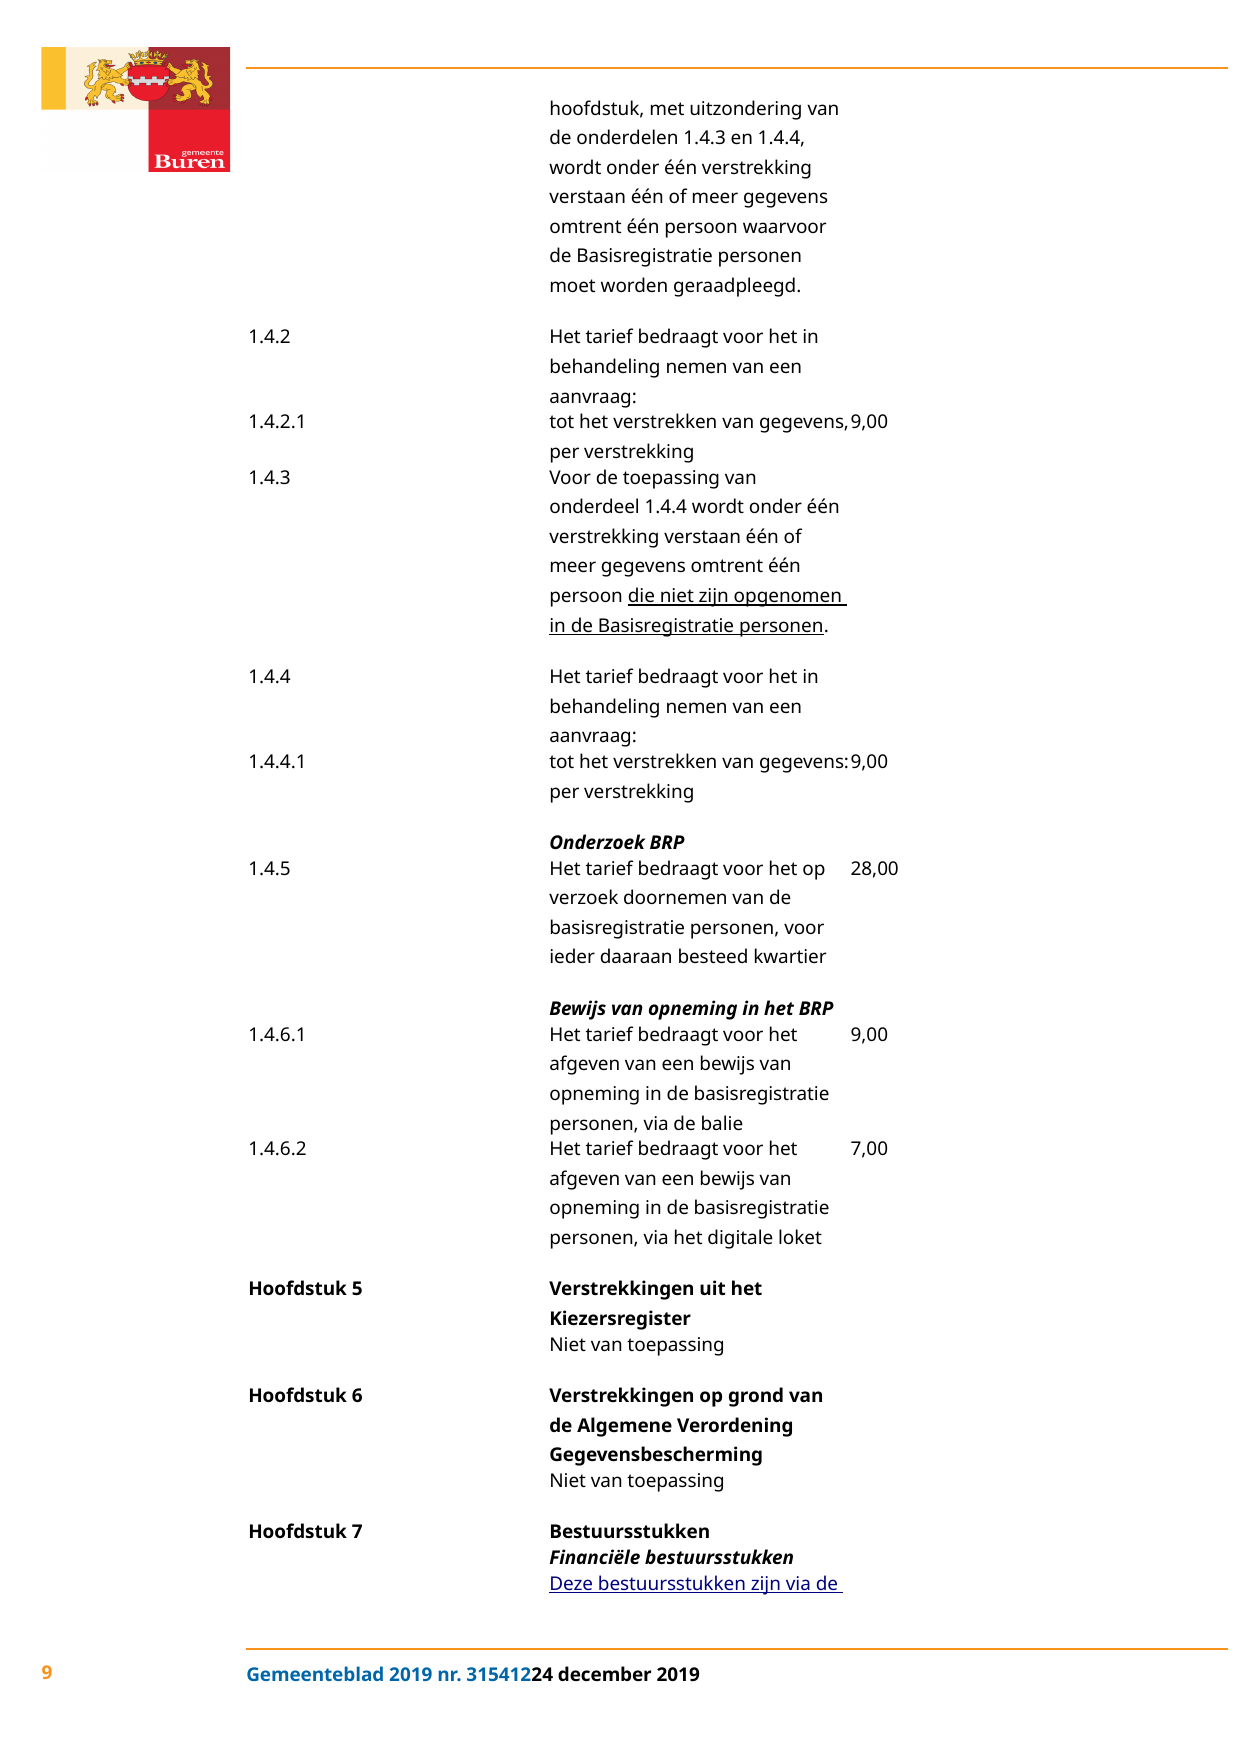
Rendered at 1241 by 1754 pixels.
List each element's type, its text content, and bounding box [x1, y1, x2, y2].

table_cell Niet van toepassing [549, 1467, 850, 1493]
table_cell [850, 1331, 1152, 1357]
table_cell tot het verstrekken van gegevens: per verstrekking [549, 748, 850, 803]
table_cell Het tarief bedraagt voor het afgeven van een bewijs van opneming in de basisregistratie personen, via de balie [549, 1021, 850, 1135]
table_cell Onderzoek BRP [549, 829, 850, 855]
table_cell Financiële bestuursstukken [549, 1545, 850, 1570]
table_cell [850, 324, 1152, 409]
table_cell [850, 1519, 1152, 1544]
table_cell [850, 298, 1152, 324]
table_cell [850, 804, 1152, 829]
table_cell [850, 995, 1152, 1021]
table_cell [850, 1467, 1152, 1493]
table_cell 9,00 [850, 1021, 1152, 1135]
table_cell [850, 638, 1152, 663]
table_cell [248, 1331, 549, 1357]
table_cell [549, 638, 850, 663]
table_cell Het tarief bedraagt voor het in behandeling nemen van een aanvraag: [549, 663, 850, 748]
table_cell Hoofdstuk 7 [248, 1519, 549, 1544]
table_cell [248, 1467, 549, 1493]
table_cell Hoofdstuk 5 [248, 1276, 549, 1331]
table_cell Verstrekkingen op grond van de Algemene Verordening Gegevensbescherming [549, 1383, 850, 1467]
table_cell [248, 298, 549, 324]
table_cell Niet van toepassing [549, 1331, 850, 1357]
table_cell Het tarief bedraagt voor het afgeven van een bewijs van opneming in de basisregistratie personen, via het digitale loket [549, 1135, 850, 1250]
table_cell Het tarief bedraagt voor het in behandeling nemen van een aanvraag: [549, 324, 850, 409]
table_cell [850, 1545, 1152, 1570]
table_cell [248, 1250, 549, 1276]
table_cell 7,00 [850, 1135, 1152, 1250]
table_cell [248, 1570, 549, 1596]
table_cell [248, 829, 549, 855]
table_cell [850, 1276, 1152, 1331]
table_cell [850, 95, 1152, 298]
table_cell hoofdstuk, met uitzondering van de onderdelen 1.4.3 en 1.4.4, wordt onder één verstrekking verstaan één of meer gegevens omtrent één persoon waarvoor de Basisregistratie personen moet worden geraadpleegd. [549, 95, 850, 298]
table_cell [549, 1493, 850, 1519]
table_cell [850, 1357, 1152, 1382]
table_cell Het tarief bedraagt voor het op verzoek doornemen van de basisregistratie personen, voor ieder daaraan besteed kwartier [549, 855, 850, 969]
table_cell 28,00 [850, 855, 1152, 969]
table_cell 1.4.2 [248, 324, 549, 409]
table_cell [248, 1357, 549, 1382]
table_cell 1.4.3 [248, 464, 549, 638]
table_cell 1.4.5 [248, 855, 549, 969]
table_cell Bestuursstukken [549, 1519, 850, 1544]
table_cell 1.4.6.1 [248, 1021, 549, 1135]
table_cell 1.4.4 [248, 663, 549, 748]
table_cell [850, 1383, 1152, 1467]
table_cell [850, 829, 1152, 855]
table_cell [248, 995, 549, 1021]
table_cell [549, 298, 850, 324]
table_cell [850, 663, 1152, 748]
table_cell [549, 1357, 850, 1382]
table_cell 9,00 [850, 409, 1152, 464]
table_cell [850, 1570, 1152, 1596]
table_cell Bewijs van opneming in het BRP [549, 995, 850, 1021]
table_cell [850, 1493, 1152, 1519]
table_cell [248, 1493, 549, 1519]
table_cell 1.4.4.1 [248, 748, 549, 803]
picture [41, 47, 231, 172]
table_cell [248, 1545, 549, 1570]
table_cell Hoofdstuk 6 [248, 1383, 549, 1467]
table_cell [850, 970, 1152, 995]
table_cell 1.4.6.2 [248, 1135, 549, 1250]
table_cell [248, 95, 549, 298]
table_cell 1.4.2.1 [248, 409, 549, 464]
table_cell [850, 464, 1152, 638]
table_cell [248, 804, 549, 829]
table_cell tot het verstrekken van gegevens, per verstrekking [549, 409, 850, 464]
table_cell Voor de toepassing van onderdeel 1.4.4 wordt onder één verstrekking verstaan één of meer gegevens omtrent één persoon die niet zijn opgenomen in de Basisregistratie personen. [549, 464, 850, 638]
table_cell Deze bestuursstukken zijn via de [549, 1570, 850, 1596]
table_cell [549, 804, 850, 829]
table_cell [549, 1250, 850, 1276]
table_cell [850, 1250, 1152, 1276]
table_cell [549, 970, 850, 995]
table_cell 9,00 [850, 748, 1152, 803]
table_cell [248, 970, 549, 995]
table_cell [248, 638, 549, 663]
table_cell Verstrekkingen uit het Kiezersregister [549, 1276, 850, 1331]
